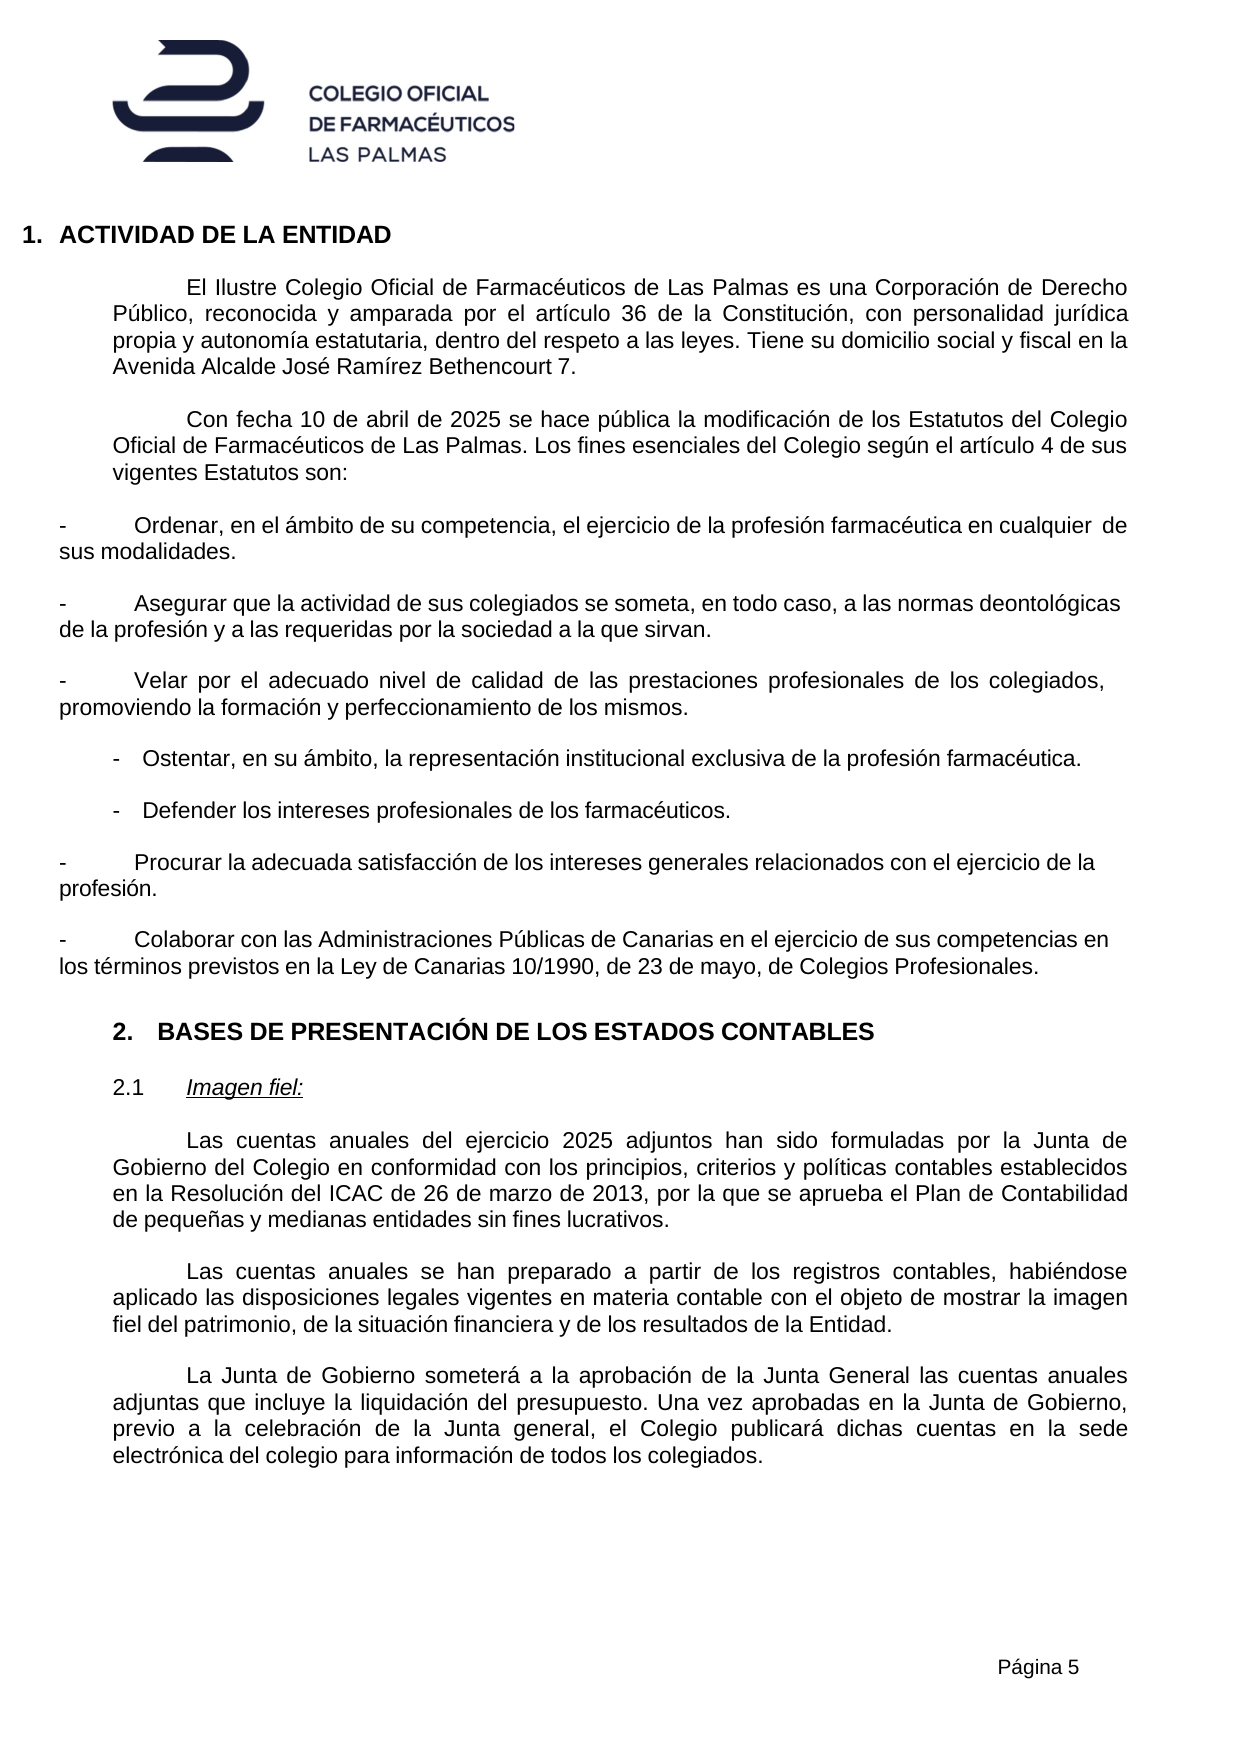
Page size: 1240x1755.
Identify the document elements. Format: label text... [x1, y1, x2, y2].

list Asegurar que la actividad de sus colegiados se someta, en todo caso, a las normas deontológicas de la profesión y a las requeridas por la sociedad a la que sirvan. [59, 589, 1128, 642]
list Procurar la adecuada satisfacción de los intereses generales relacionados con el ejercicio de la profesión. [59, 848, 1128, 901]
text La Junta de Gobierno someterá a la aprobación de la Junta General las cuentas anuales adjuntas que incluye la liquidación del presupuesto. Una vez aprobadas en la Junta de Gobierno, previo a la celebración de la Junta general, el Colegio publicará dichas cuentas en la sede electrónica del colegio para información de todos los colegiados. [112, 1362, 1128, 1468]
list Defender los intereses profesionales de los farmacéuticos. [112, 797, 1181, 823]
list ACTIVIDAD DE LA ENTIDAD [22, 220, 1181, 249]
text Las cuentas anuales del ejercicio 2025 adjuntos han sido formuladas por la Junta de Gobierno del Colegio en conformidad con los principios, criterios y políticas contables establecidos en la Resolución del ICAC de 26 de marzo de 2013, por la que se aprueba el Plan de Contabilidad de pequeñas y medianas entidades sin fines lucrativos. [112, 1127, 1128, 1233]
list Velar por el adecuado nivel de calidad de las prestaciones profesionales de los colegiados, promoviendo la formación y perfeccionamiento de los mismos. [59, 667, 1128, 720]
list Ordenar, en el ámbito de su competencia, el ejercicio de la profesión farmacéutica en cualquier de sus modalidades. [59, 512, 1128, 565]
text Las cuentas anuales se han preparado a partir de los registros contables, habiéndose aplicado las disposiciones legales vigentes en materia contable con el objeto de mostrar la imagen fiel del patrimonio, de la situación financiera y de los resultados de la Entidad. [112, 1258, 1128, 1337]
text Con fecha 10 de abril de 2025 se hace pública la modificación de los Estatutos del Colegio Oficial de Farmacéuticos de Las Palmas. Los fines esenciales del Colegio según el artículo 4 de sus vigentes Estatutos son: [112, 406, 1128, 485]
list Colaborar con las Administraciones Públicas de Canarias en el ejercicio de sus competencias en los términos previstos en la Ley de Canarias 10/1990, de 23 de mayo, de Colegios Profesionales. [59, 926, 1128, 979]
list BASES DE PRESENTACIÓN DE LOS ESTADOS CONTABLES [112, 1017, 1181, 1045]
list Ostentar, en su ámbito, la representación institucional exclusiva de la profesión farmacéutica. [112, 745, 1181, 772]
text El Ilustre Colegio Oficial de Farmacéuticos de Las Palmas es una Corporación de Derecho Público, reconocida y amparada por el artículo 36 de la Constitución, con personalidad jurídica propia y autonomía estatutaria, dentro del respeto a las leyes. Tiene su domicilio social y fiscal en la Avenida Alcalde José Ramírez Bethencourt 7. [112, 274, 1128, 380]
list Imagen fiel: [112, 1074, 1181, 1101]
